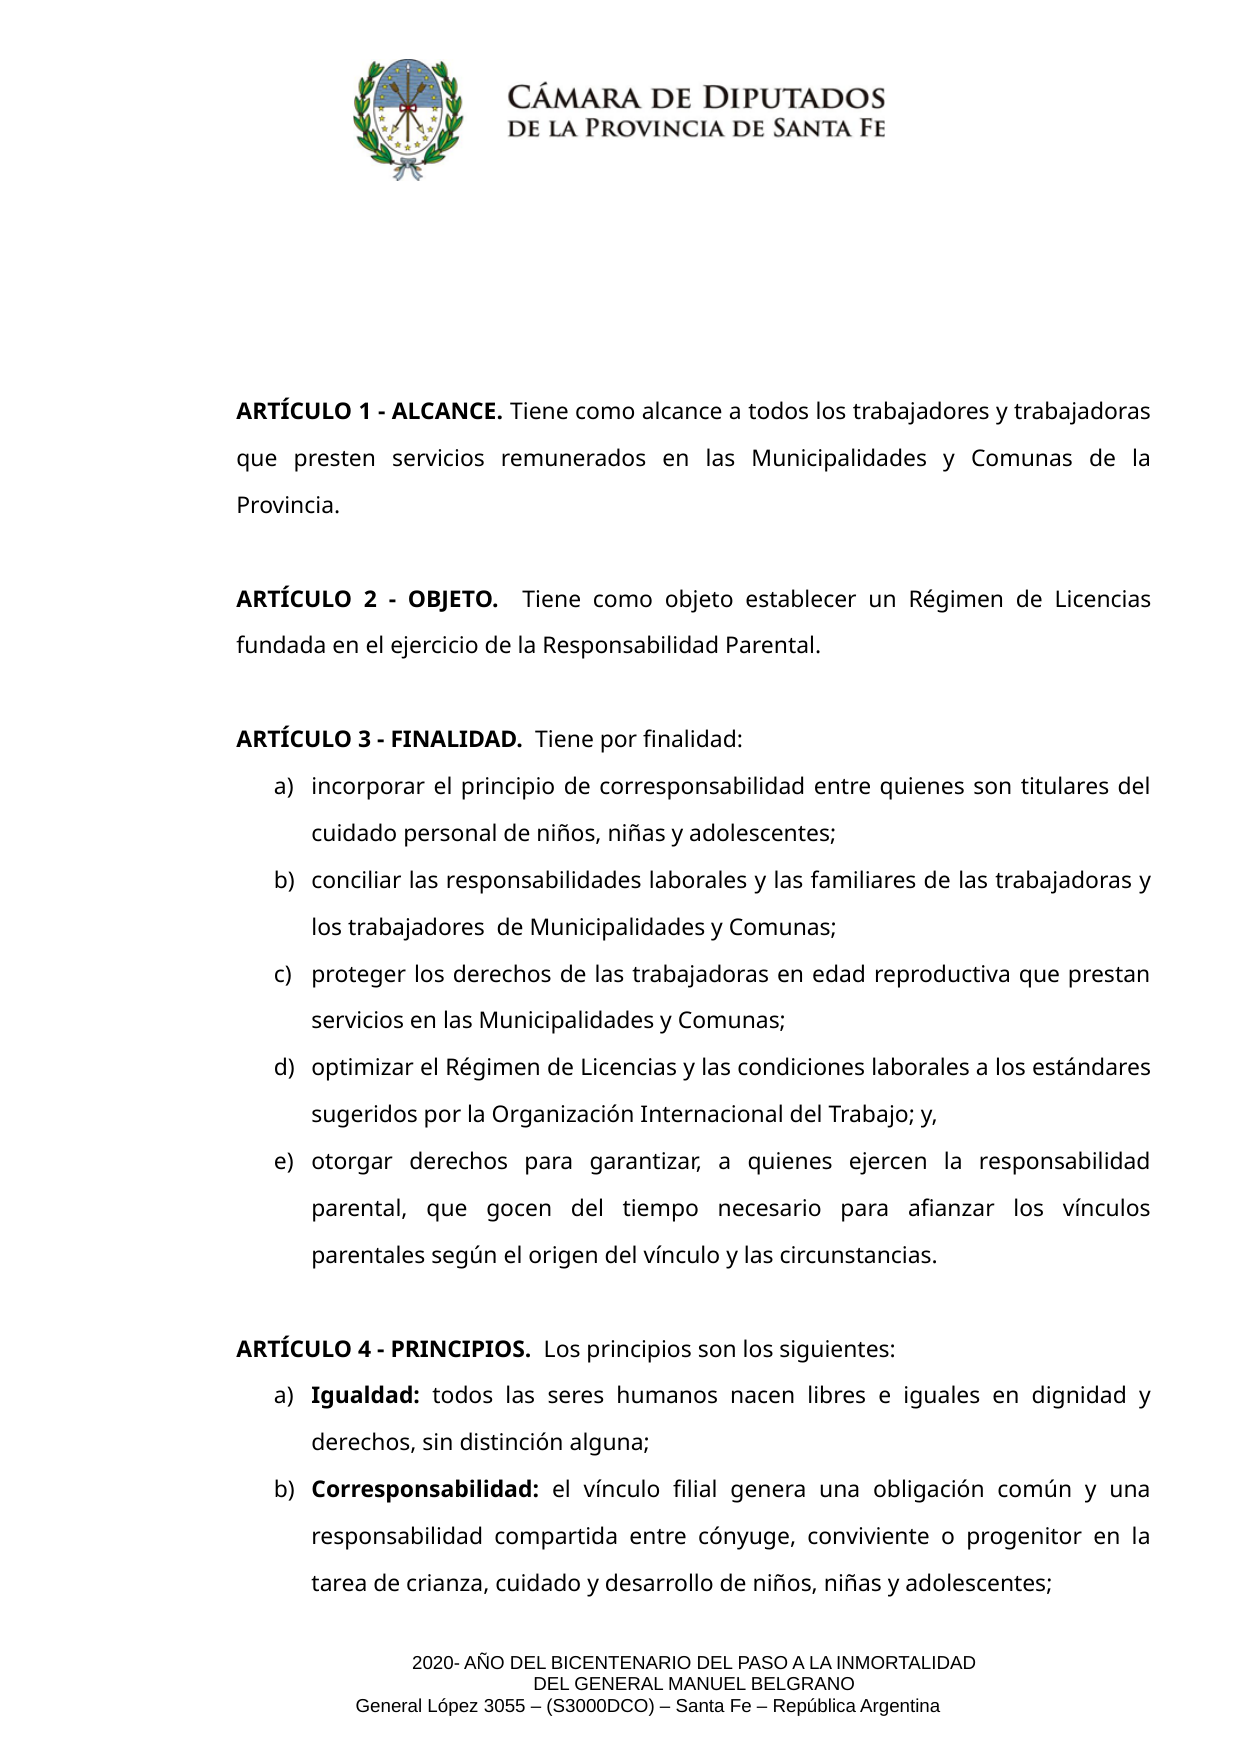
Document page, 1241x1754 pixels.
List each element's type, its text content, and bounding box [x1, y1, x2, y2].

text ARTÍCULO 3 - FINALIDAD. Tiene por finalidad: [236, 723, 1152, 754]
list otorgar derechos para garantizar, a quienes ejercen la responsabilidad parental, que gocen del tiempo necesario para afianzar los vínculos parentales según el origen del vínculo y las circunstancias. [274, 1145, 1152, 1270]
list Corresponsabilidad: el vínculo filial genera una obligación común y una responsabilidad compartida entre cónyuge, conviviente o progenitor en la tarea de crianza, cuidado y desarrollo de niños, niñas y adolescentes; [274, 1473, 1152, 1598]
text ARTÍCULO 4 - PRINCIPIOS. Los principios son los siguientes: [236, 1332, 1152, 1364]
list conciliar las responsabilidades laborales y las familiares de las trabajadoras y los trabajadores de Municipalidades y Comunas; [274, 864, 1152, 942]
list optimizar el Régimen de Licencias y las condiciones laborales a los estándares sugeridos por la Organización Internacional del Trabajo; y, [274, 1051, 1152, 1129]
list proteger los derechos de las trabajadoras en edad reproductiva que prestan servicios en las Municipalidades y Comunas; [274, 957, 1152, 1036]
text ARTÍCULO 2 - OBJETO. Tiene como objeto establecer un Régimen de Licencias fundada en el ejercicio de la Responsabilidad Parental. [236, 582, 1152, 661]
text ARTÍCULO 1 - ALCANCE. Tiene como alcance a todos los trabajadores y trabajadoras que presten servicios remunerados en las Municipalidades y Comunas de la Provincia. [236, 395, 1152, 520]
list Igualdad: todos las seres humanos nacen libres e iguales en dignidad y derechos, sin distinción alguna; [274, 1379, 1152, 1457]
list incorporar el principio de corresponsabilidad entre quienes son titulares del cuidado personal de niños, niñas y adolescentes; [274, 770, 1152, 848]
